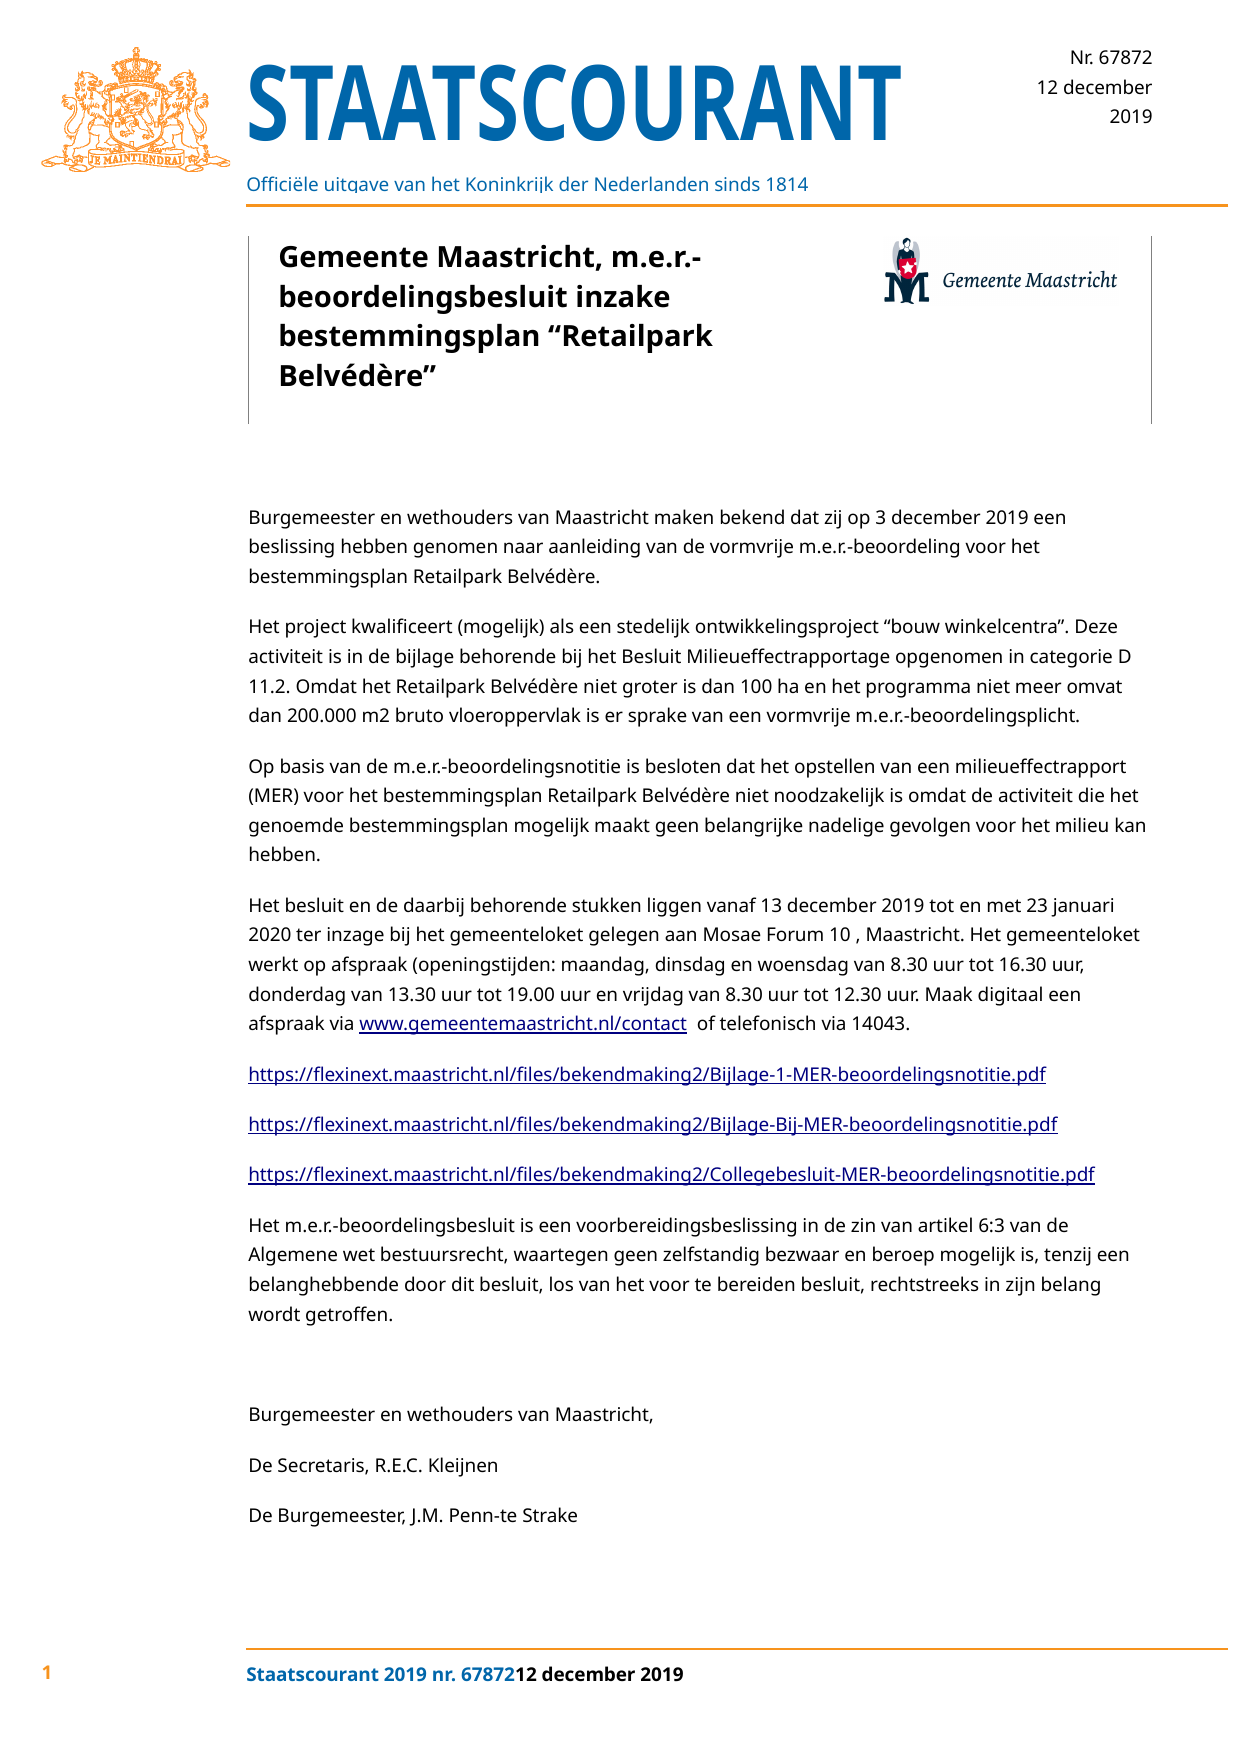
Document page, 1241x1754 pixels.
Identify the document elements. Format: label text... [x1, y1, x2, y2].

picture [41, 47, 231, 172]
text Burgemeester en wethouders van Maastricht, [248, 1402, 1152, 1427]
text Op basis van de m.e.r.-beoordelingsnotitie is besloten dat het opstellen van een milieueffectrapport (MER) voor het bestemmingsplan Retailpark Belvédère niet noodzakelijk is omdat de activiteit die het genoemde bestemmingsplan mogelijk maakt geen belangrijke nadelige gevolgen voor het milieu kan hebben. [248, 753, 1152, 867]
text De Burgemeester, J.M. Penn-te Strake [248, 1502, 1152, 1528]
text Het m.e.r.-beoordelingsbesluit is een voorbereidingsbeslissing in de zin van artikel 6:3 van de Algemene wet bestuursrecht, waartegen geen zelfstandig bezwaar en beroep mogelijk is, tenzij een belanghebbende door dit besluit, los van het voor te bereiden besluit, rechtstreeks in zijn belang wordt getroffen. [248, 1212, 1152, 1326]
picture [882, 236, 1119, 306]
table_header [850, 236, 1151, 424]
text https://flexinext.maastricht.nl/files/bekendmaking2/Collegebesluit-MER-beoordelingsnotitie.pdf [248, 1162, 1152, 1187]
text Het besluit en de daarbij behorende stukken liggen vanaf 13 december 2019 tot en met 23 januari 2020 ter inzage bij het gemeenteloket gelegen aan Mosae Forum 10 , Maastricht. Het gemeenteloket werkt op afspraak (openingstijden: maandag, dinsdag en woensdag van 8.30 uur tot 16.30 uur, donderdag van 13.30 uur tot 19.00 uur en vrijdag van 8.30 uur tot 12.30 uur. Maak digitaal een afspraak via www.gemeentemaastricht.nl/contact of telefonisch via 14043. [248, 892, 1152, 1036]
text https://flexinext.maastricht.nl/files/bekendmaking2/Bijlage-Bij-MER-beoordelingsnotitie.pdf [248, 1111, 1152, 1137]
text Het project kwalificeert (mogelijk) als een stedelijk ontwikkelingsproject “bouw winkelcentra”. Deze activiteit is in de bijlage behorende bij het Besluit Milieueffectrapportage opgenomen in categorie D 11.2. Omdat het Retailpark Belvédère niet groter is dan 100 ha en het programma niet meer omvat dan 200.000 m2 bruto vloeroppervlak is er sprake van een vormvrije m.e.r.-beoordelingsplicht. [248, 614, 1152, 728]
text Burgemeester en wethouders van Maastricht maken bekend dat zij op 3 december 2019 een beslissing hebben genomen naar aanleiding van de vormvrije m.e.r.-beoordeling voor het bestemmingsplan Retailpark Belvédère. [248, 504, 1152, 589]
table_header Gemeente Maastricht, m.e.r.-beoordelingsbesluit inzake bestemmingsplan “Retailpark Belvédère” [249, 236, 850, 424]
text De Secretaris, R.E.C. Kleijnen [248, 1452, 1152, 1478]
text https://flexinext.maastricht.nl/files/bekendmaking2/Bijlage-1-MER-beoordelingsnotitie.pdf [248, 1061, 1152, 1086]
